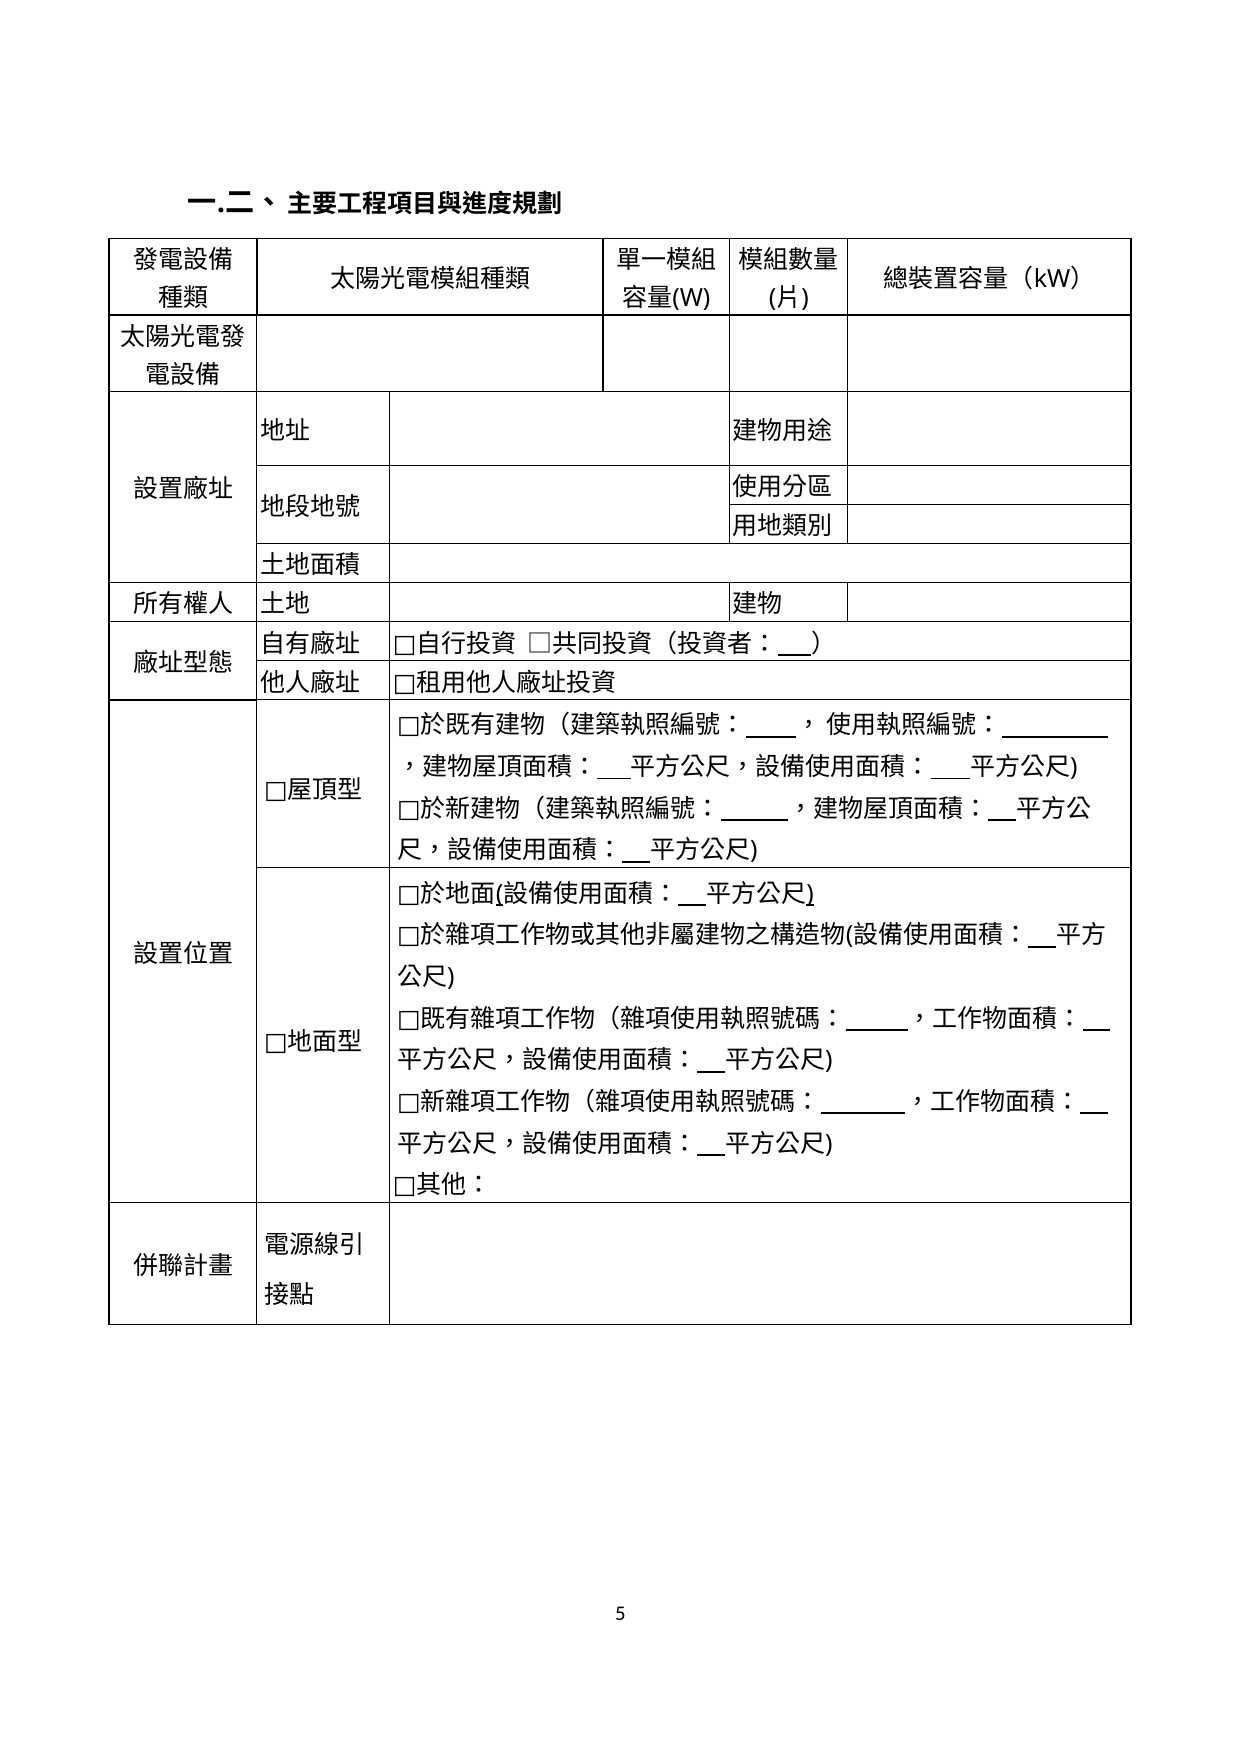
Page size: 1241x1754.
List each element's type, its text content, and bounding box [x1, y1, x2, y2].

table_cell 用地類別 [730, 505, 847, 543]
table_cell □地面型 [257, 868, 389, 1202]
table_cell 所有權人 [110, 583, 256, 621]
table_cell [848, 583, 1130, 621]
table_header 總裝置容量（kW） [848, 239, 1130, 314]
table_cell [848, 466, 1130, 504]
table_cell [848, 392, 1130, 464]
table_cell 地段地號 [257, 466, 389, 543]
table_cell 設置位置 [110, 701, 256, 1202]
table_cell 設置廠址 [110, 392, 256, 582]
table_cell [848, 505, 1130, 543]
table_header 發電設備 種類 [110, 239, 256, 314]
table_cell [390, 544, 1130, 582]
table_cell [390, 583, 729, 621]
table_cell □屋頂型 [257, 700, 389, 867]
table_cell 地址 [257, 392, 389, 464]
table_cell 建物用途 [730, 392, 847, 464]
table_cell 廠址型態 [110, 622, 256, 699]
list 主要工程項目與進度規劃 [187, 162, 1053, 237]
table_header 單一模組 容量(W) [604, 239, 729, 314]
table_cell 併聯計畫 [110, 1203, 256, 1324]
table_header 太陽光電模組種類 [258, 239, 602, 314]
table_cell 建物 [730, 583, 847, 621]
table_cell [390, 1203, 1130, 1324]
table_cell 電源線引接點 [257, 1203, 389, 1324]
table_cell [848, 316, 1130, 391]
table_cell 土地面積 [257, 544, 389, 582]
table_cell [604, 316, 729, 391]
table_cell 使用分區 [730, 466, 847, 504]
table_cell □租用他人廠址投資 [390, 661, 1130, 699]
table_cell 自有廠址 [257, 622, 389, 660]
table_cell 太陽光電發電設備 [110, 316, 256, 391]
table_cell [257, 316, 602, 391]
table_cell [390, 392, 729, 464]
table_cell 他人廠址 [257, 661, 389, 699]
table_cell [730, 316, 847, 391]
table_cell 土地 [257, 583, 389, 621]
table_cell □於既有建物（建築執照編號： ， 使用執照編號： ，建物屋頂面積： 平方公尺，設備使用面積： 平方公尺) □於新建物（建築執照編號： ，建物屋頂面積： 平方公尺，設備使用面積： 平方公尺) [390, 700, 1130, 867]
table_header 模組數量(片) [730, 239, 847, 314]
table_cell [390, 466, 729, 543]
table_cell □於地面(設備使用面積： 平方公尺) □於雜項工作物或其他非屬建物之構造物(設備使用面積： 平方公尺) □既有雜項工作物（雜項使用執照號碼： ，工作物面積： 平方公尺，設備使用面積： 平方公尺) □新雜項工作物（雜項使用執照號碼： ，工作物面積： 平方公尺，設備使用面積： 平方公尺) □其他： [390, 868, 1130, 1202]
table_cell □自行投資 □共同投資（投資者： ） [390, 622, 1130, 660]
